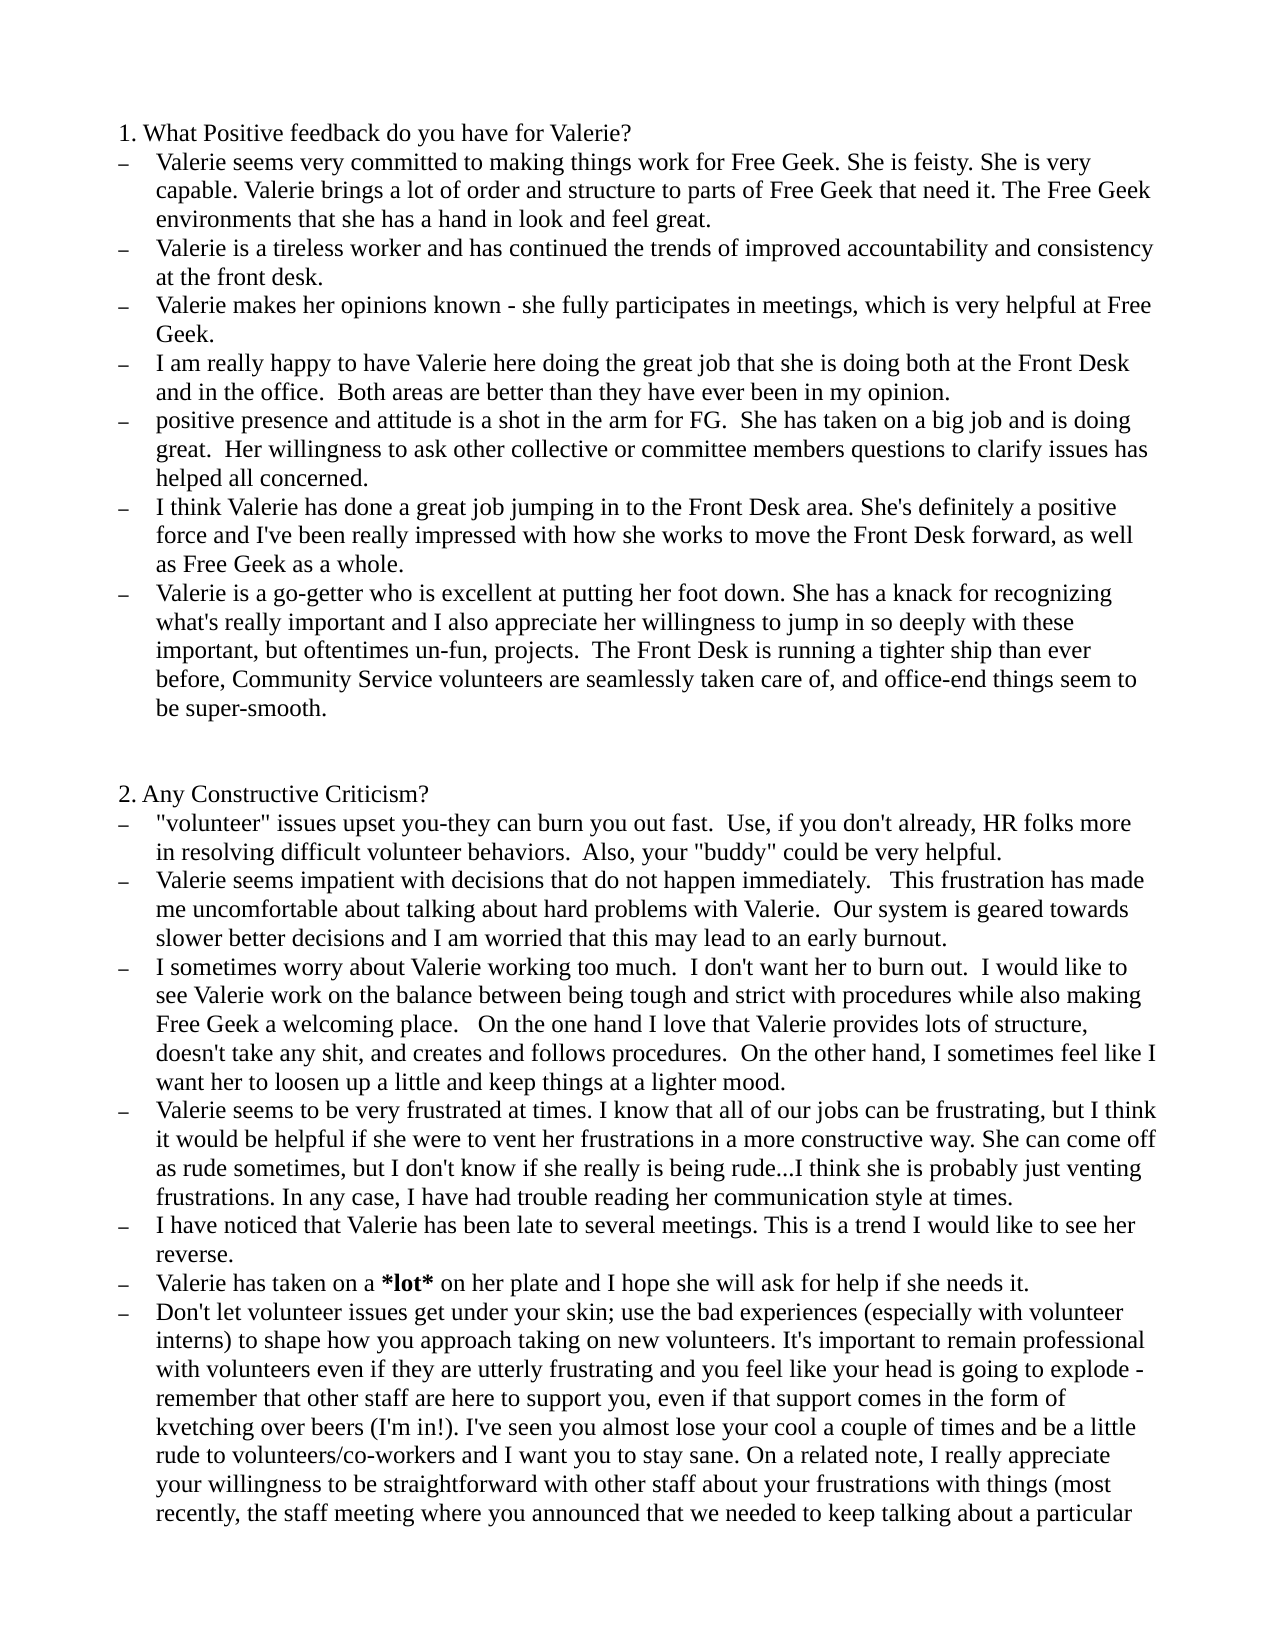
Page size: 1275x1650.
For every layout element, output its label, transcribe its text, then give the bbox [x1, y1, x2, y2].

list Valerie is a tireless worker and has continued the trends of improved accountability and consistency at the front desk. [118, 233, 1157, 291]
list I am really happy to have Valerie here doing the great job that she is doing both at the Front Desk and in the office. Both areas are better than they have ever been in my opinion. [118, 348, 1157, 406]
list "volunteer" issues upset you-they can burn you out fast. Use, if you don't already, HR folks more in resolving difficult volunteer behaviors. Also, your "buddy" could be very helpful. [118, 808, 1157, 866]
list Valerie is a go-getter who is excellent at putting her foot down. She has a knack for recognizing what's really important and I also appreciate her willingness to jump in so deeply with these important, but oftentimes un-fun, projects. The Front Desk is running a tighter ship than ever before, Community Service volunteers are seamlessly taken care of, and office-end things seem to be super-smooth. [118, 578, 1157, 722]
text 1. What Positive feedback do you have for Valerie? [118, 118, 1157, 147]
list Don't let volunteer issues get under your skin; use the bad experiences (especially with volunteer interns) to shape how you approach taking on new volunteers. It's important to remain professional with volunteers even if they are utterly frustrating and you feel like your head is going to explode - remember that other staff are here to support you, even if that support comes in the form of kvetching over beers (I'm in!). I've seen you almost lose your cool a couple of times and be a little rude to volunteers/co-workers and I want you to stay sane. On a related note, I really appreciate your willingness to be straightforward with other staff about your frustrations with things (most recently, the staff meeting where you announced that we needed to keep talking about a particular [118, 1297, 1157, 1527]
list Valerie seems impatient with decisions that do not happen immediately. This frustration has made me uncomfortable about talking about hard problems with Valerie. Our system is geared towards slower better decisions and I am worried that this may lead to an early burnout. [118, 866, 1157, 952]
list positive presence and attitude is a shot in the arm for FG. She has taken on a big job and is doing great. Her willingness to ask other collective or committee members questions to clarify issues has helped all concerned. [118, 406, 1157, 492]
list I sometimes worry about Valerie working too much. I don't want her to burn out. I would like to see Valerie work on the balance between being tough and strict with procedures while also making Free Geek a welcoming place. On the one hand I love that Valerie provides lots of structure, doesn't take any shit, and creates and follows procedures. On the other hand, I sometimes feel like I want her to loosen up a little and keep things at a lighter mood. [118, 952, 1157, 1096]
list Valerie makes her opinions known - she fully participates in meetings, which is very helpful at Free Geek. [118, 291, 1157, 348]
text 2. Any Constructive Criticism? [118, 779, 1157, 808]
list I think Valerie has done a great job jumping in to the Front Desk area. She's definitely a positive force and I've been really impressed with how she works to move the Front Desk forward, as well as Free Geek as a whole. [118, 492, 1157, 578]
list Valerie seems to be very frustrated at times. I know that all of our jobs can be frustrating, but I think it would be helpful if she were to vent her frustrations in a more constructive way. She can come off as rude sometimes, but I don't know if she really is being rude...I think she is probably just venting frustrations. In any case, I have had trouble reading her communication style at times. [118, 1096, 1157, 1211]
list Valerie has taken on a *lot* on her plate and I hope she will ask for help if she needs it. [118, 1268, 1157, 1297]
list I have noticed that Valerie has been late to several meetings. This is a trend I would like to see her reverse. [118, 1211, 1157, 1268]
list Valerie seems very committed to making things work for Free Geek. She is feisty. She is very capable. Valerie brings a lot of order and structure to parts of Free Geek that need it. The Free Geek environments that she has a hand in look and feel great. [118, 147, 1157, 233]
